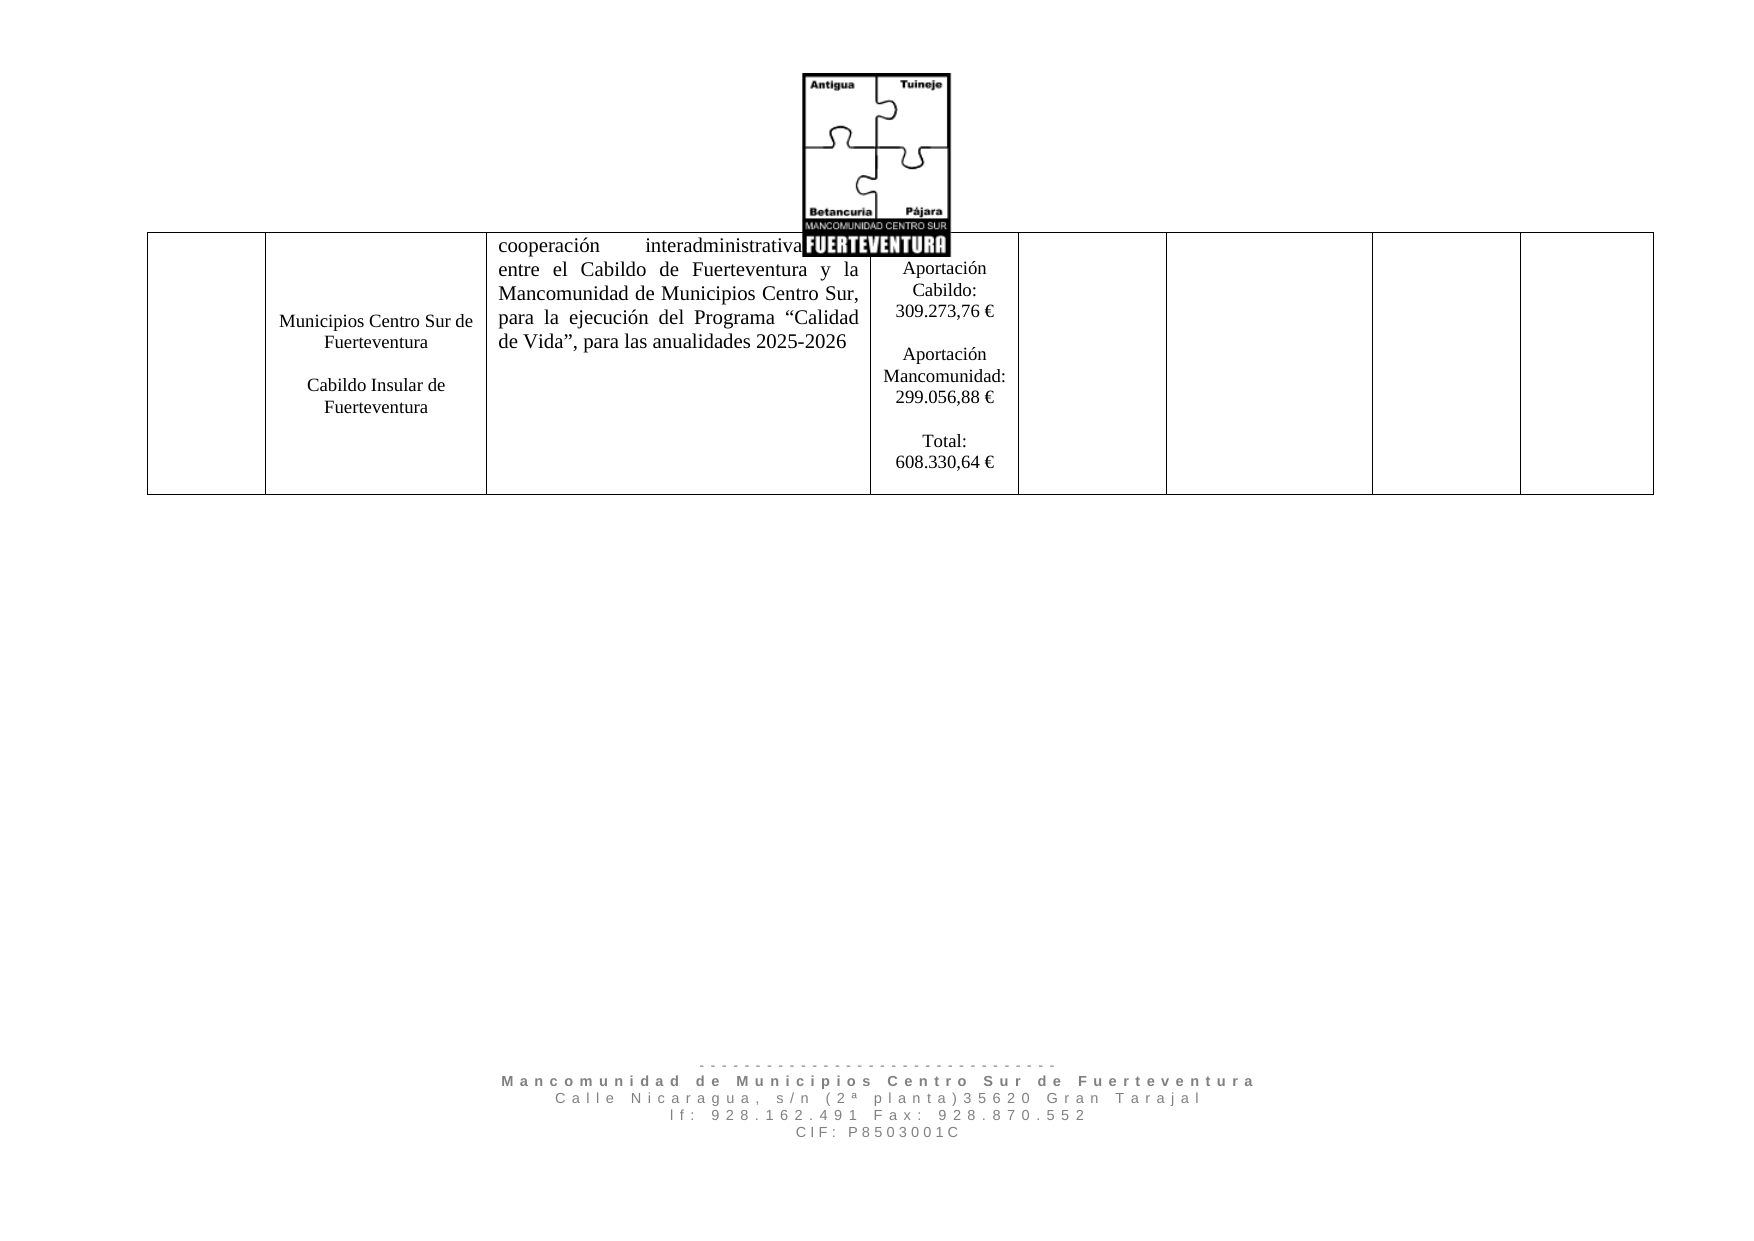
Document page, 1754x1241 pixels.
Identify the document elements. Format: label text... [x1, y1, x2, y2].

table_cell [148, 233, 265, 494]
table_cell Aportación Cabildo: 309.273,76 € Aportación Mancomunidad: 299.056,88 € Total: 608.330,64 € [871, 233, 1018, 494]
table_cell [1019, 233, 1166, 494]
table_cell cooperación interadministrativa entre el Cabildo de Fuerteventura y la Mancomunidad de Municipios Centro Sur, para la ejecución del Programa “Calidad de Vida”, para las anualidades 2025-2026 [487, 233, 870, 494]
table_cell [1167, 233, 1372, 494]
table_cell [1521, 233, 1653, 494]
table_cell Municipios Centro Sur de Fuerteventura Cabildo Insular de Fuerteventura [266, 233, 486, 494]
table_cell [1373, 233, 1520, 494]
